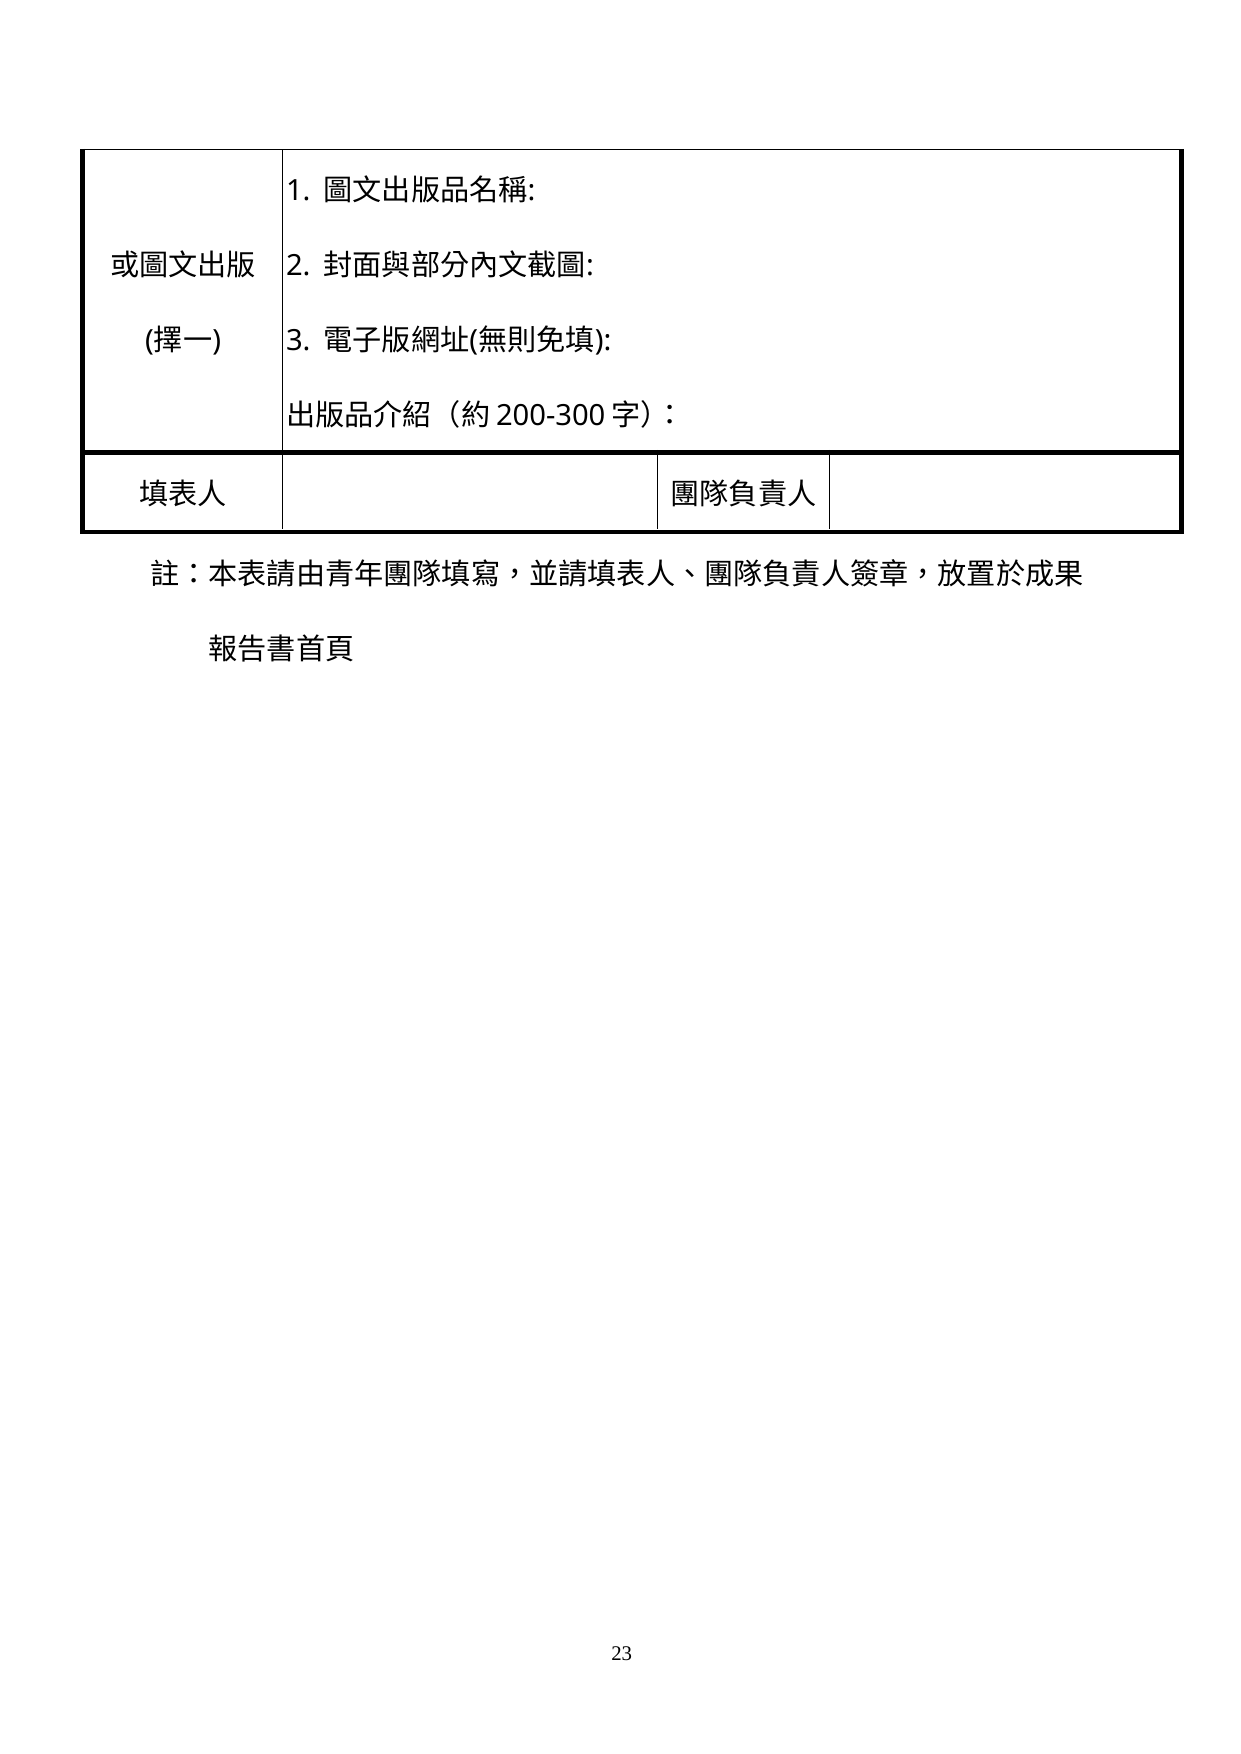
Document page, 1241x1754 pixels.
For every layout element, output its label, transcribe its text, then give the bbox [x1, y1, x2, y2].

table_cell [283, 455, 657, 529]
table_cell [830, 455, 1179, 529]
table_cell 團隊負責人 [658, 455, 829, 529]
table_cell 填表人 [85, 455, 282, 529]
text 註：本表請由青年團隊填寫，並請填表人、團隊負責人簽章，放置於成果報告書首頁 [150, 534, 1093, 684]
table_cell 或圖文出版 (擇一) [85, 150, 282, 450]
table_cell 圖文出版品名稱: 封面與部分內文截圖: 電子版網址(無則免填): 出版品介紹（約200-300字）： [283, 150, 1179, 450]
